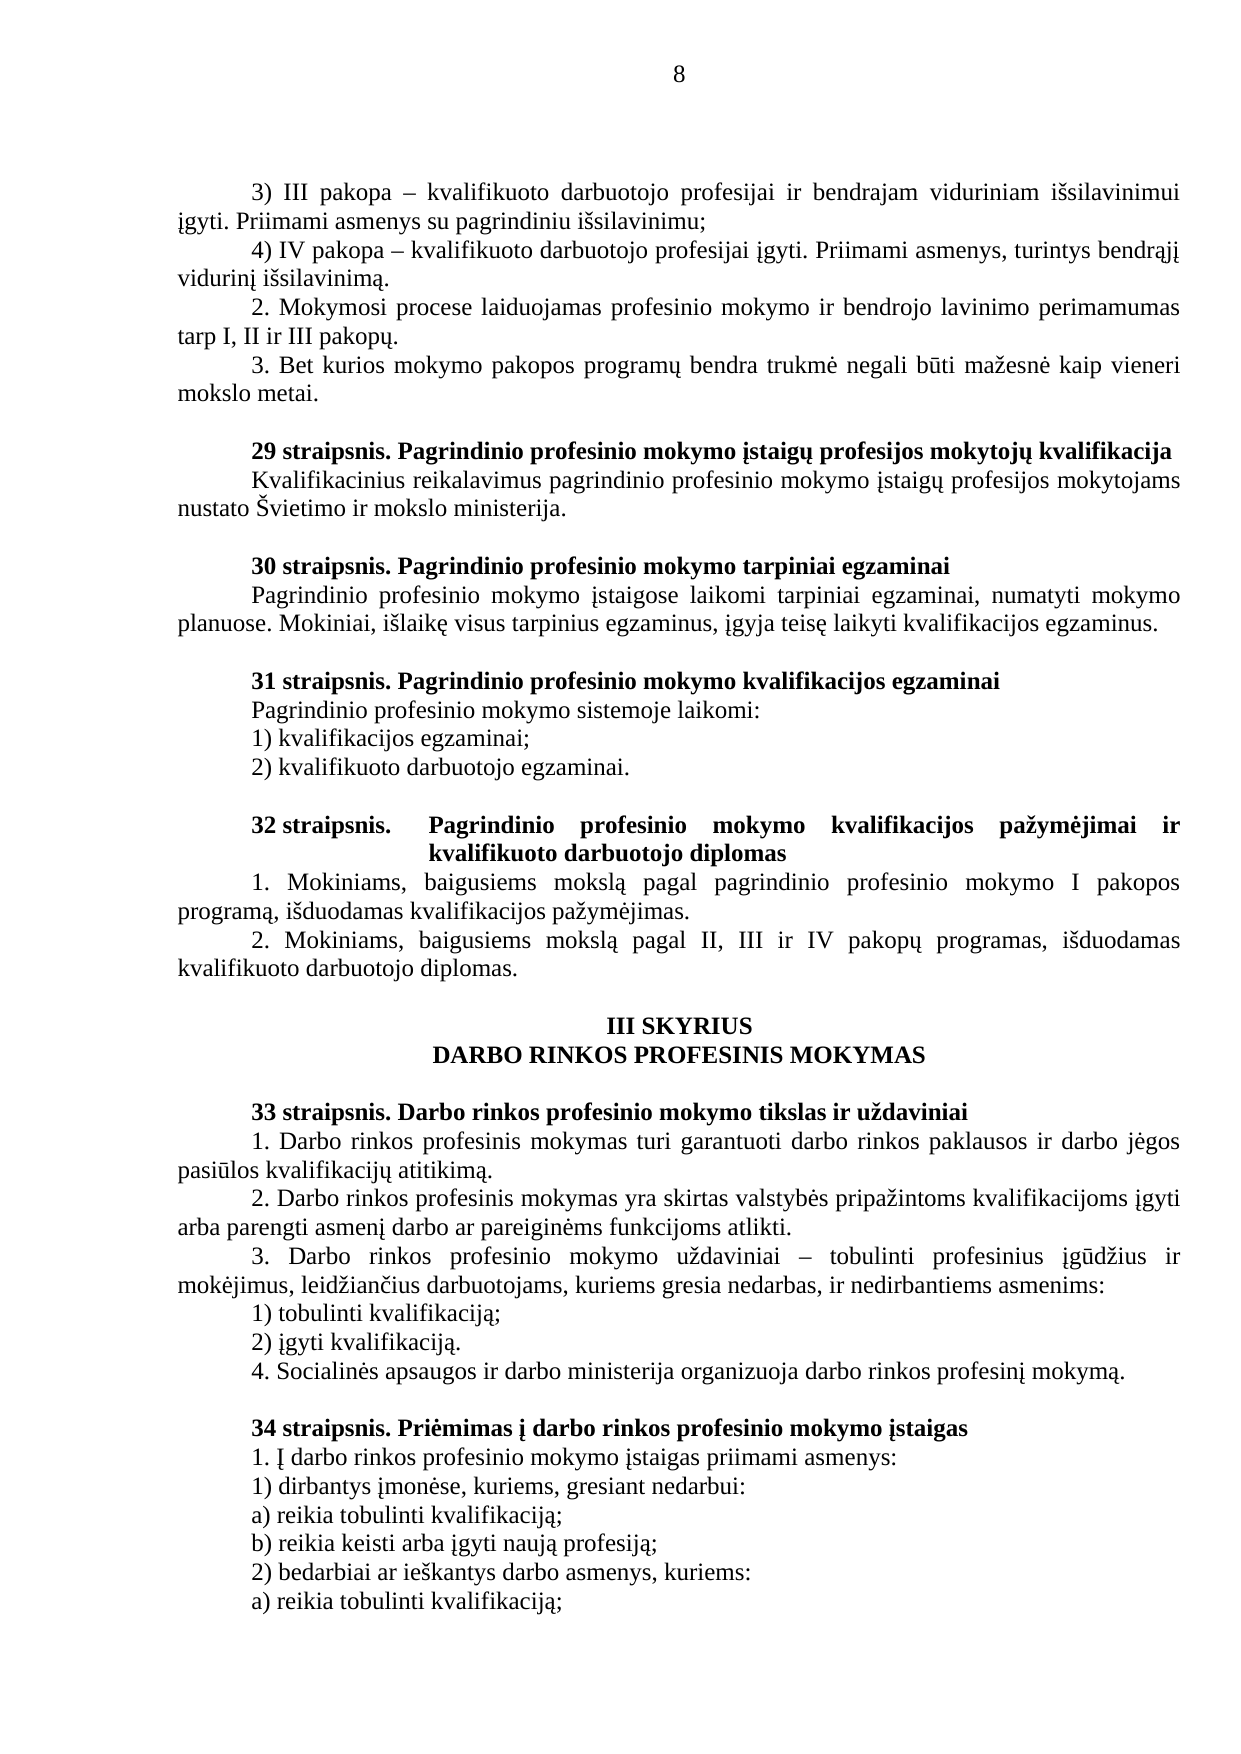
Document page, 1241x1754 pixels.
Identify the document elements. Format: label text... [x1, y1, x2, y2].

text 1) dirbantys įmonėse, kuriems, gresiant nedarbui: [177, 1471, 1181, 1500]
text 1) tobulinti kvalifikaciją; [177, 1298, 1181, 1327]
text 29 straipsnis. Pagrindinio profesinio mokymo įstaigų profesijos mokytojų kvalifikacija [177, 436, 1181, 465]
text 3. Bet kurios mokymo pakopos programų bendra trukmė negali būti mažesnė kaip vieneri mokslo metai. [177, 350, 1181, 407]
text 2. Mokymosi procese laiduojamas profesinio mokymo ir bendrojo lavinimo perimamumas tarp I, II ir III pakopų. [177, 292, 1181, 350]
text a) reikia tobulinti kvalifikaciją; [177, 1500, 1181, 1528]
text b) reikia keisti arba įgyti naują profesiją; [177, 1528, 1181, 1557]
text 34 straipsnis. Priėmimas į darbo rinkos profesinio mokymo įstaigas [177, 1413, 1181, 1442]
text 30 straipsnis. Pagrindinio profesinio mokymo tarpiniai egzaminai [177, 551, 1181, 580]
text 32 straipsnis. Pagrindinio profesinio mokymo kvalifikacijos pažymėjimai ir kvalifikuoto darbuotojo diplomas [251, 810, 1181, 867]
text 3) III pakopa – kvalifikuoto darbuotojo profesijai ir bendrajam viduriniam išsilavinimui įgyti. Priimami asmenys su pagrindiniu išsilavinimu; [177, 177, 1181, 235]
text 2) bedarbiai ar ieškantys darbo asmenys, kuriems: [177, 1557, 1181, 1586]
text Pagrindinio profesinio mokymo įstaigose laikomi tarpiniai egzaminai, numatyti mokymo planuose. Mokiniai, išlaikę visus tarpinius egzaminus, įgyja teisę laikyti kvalifikacijos egzaminus. [177, 580, 1181, 637]
text Kvalifikacinius reikalavimus pagrindinio profesinio mokymo įstaigų profesijos mokytojams nustato Švietimo ir mokslo ministerija. [177, 465, 1181, 522]
text a) reikia tobulinti kvalifikaciją; [177, 1586, 1181, 1615]
text Pagrindinio profesinio mokymo sistemoje laikomi: [177, 695, 1181, 723]
text 1. Į darbo rinkos profesinio mokymo įstaigas priimami asmenys: [177, 1442, 1181, 1471]
text 1. Darbo rinkos profesinis mokymas turi garantuoti darbo rinkos paklausos ir darbo jėgos pasiūlos kvalifikacijų atitikimą. [177, 1126, 1181, 1183]
text 3. Darbo rinkos profesinio mokymo uždaviniai – tobulinti profesinius įgūdžius ir mokėjimus, leidžiančius darbuotojams, kuriems gresia nedarbas, ir nedirbantiems asmenims: [177, 1241, 1181, 1298]
text 2) įgyti kvalifikaciją. [177, 1327, 1181, 1356]
text 2. Darbo rinkos profesinis mokymas yra skirtas valstybės pripažintoms kvalifikacijoms įgyti arba parengti asmenį darbo ar pareiginėms funkcijoms atlikti. [177, 1183, 1181, 1241]
text 4) IV pakopa – kvalifikuoto darbuotojo profesijai įgyti. Priimami asmenys, turintys bendrąjį vidurinį išsilavinimą. [177, 235, 1181, 292]
text 1) kvalifikacijos egzaminai; [177, 723, 1181, 752]
text 33 straipsnis. Darbo rinkos profesinio mokymo tikslas ir uždaviniai [177, 1097, 1181, 1126]
text 2) kvalifikuoto darbuotojo egzaminai. [177, 752, 1181, 781]
text 1. Mokiniams, baigusiems mokslą pagal pagrindinio profesinio mokymo I pakopos programą, išduodamas kvalifikacijos pažymėjimas. [177, 867, 1181, 925]
text 31 straipsnis. Pagrindinio profesinio mokymo kvalifikacijos egzaminai [177, 666, 1181, 695]
text III SKYRIUS [177, 1011, 1181, 1040]
text 4. Socialinės apsaugos ir darbo ministerija organizuoja darbo rinkos profesinį mokymą. [177, 1356, 1181, 1385]
text 2. Mokiniams, baigusiems mokslą pagal II, III ir IV pakopų programas, išduodamas kvalifikuoto darbuotojo diplomas. [177, 925, 1181, 982]
text DARBO RINKOS PROFESINIS MOKYMAS [177, 1040, 1181, 1068]
